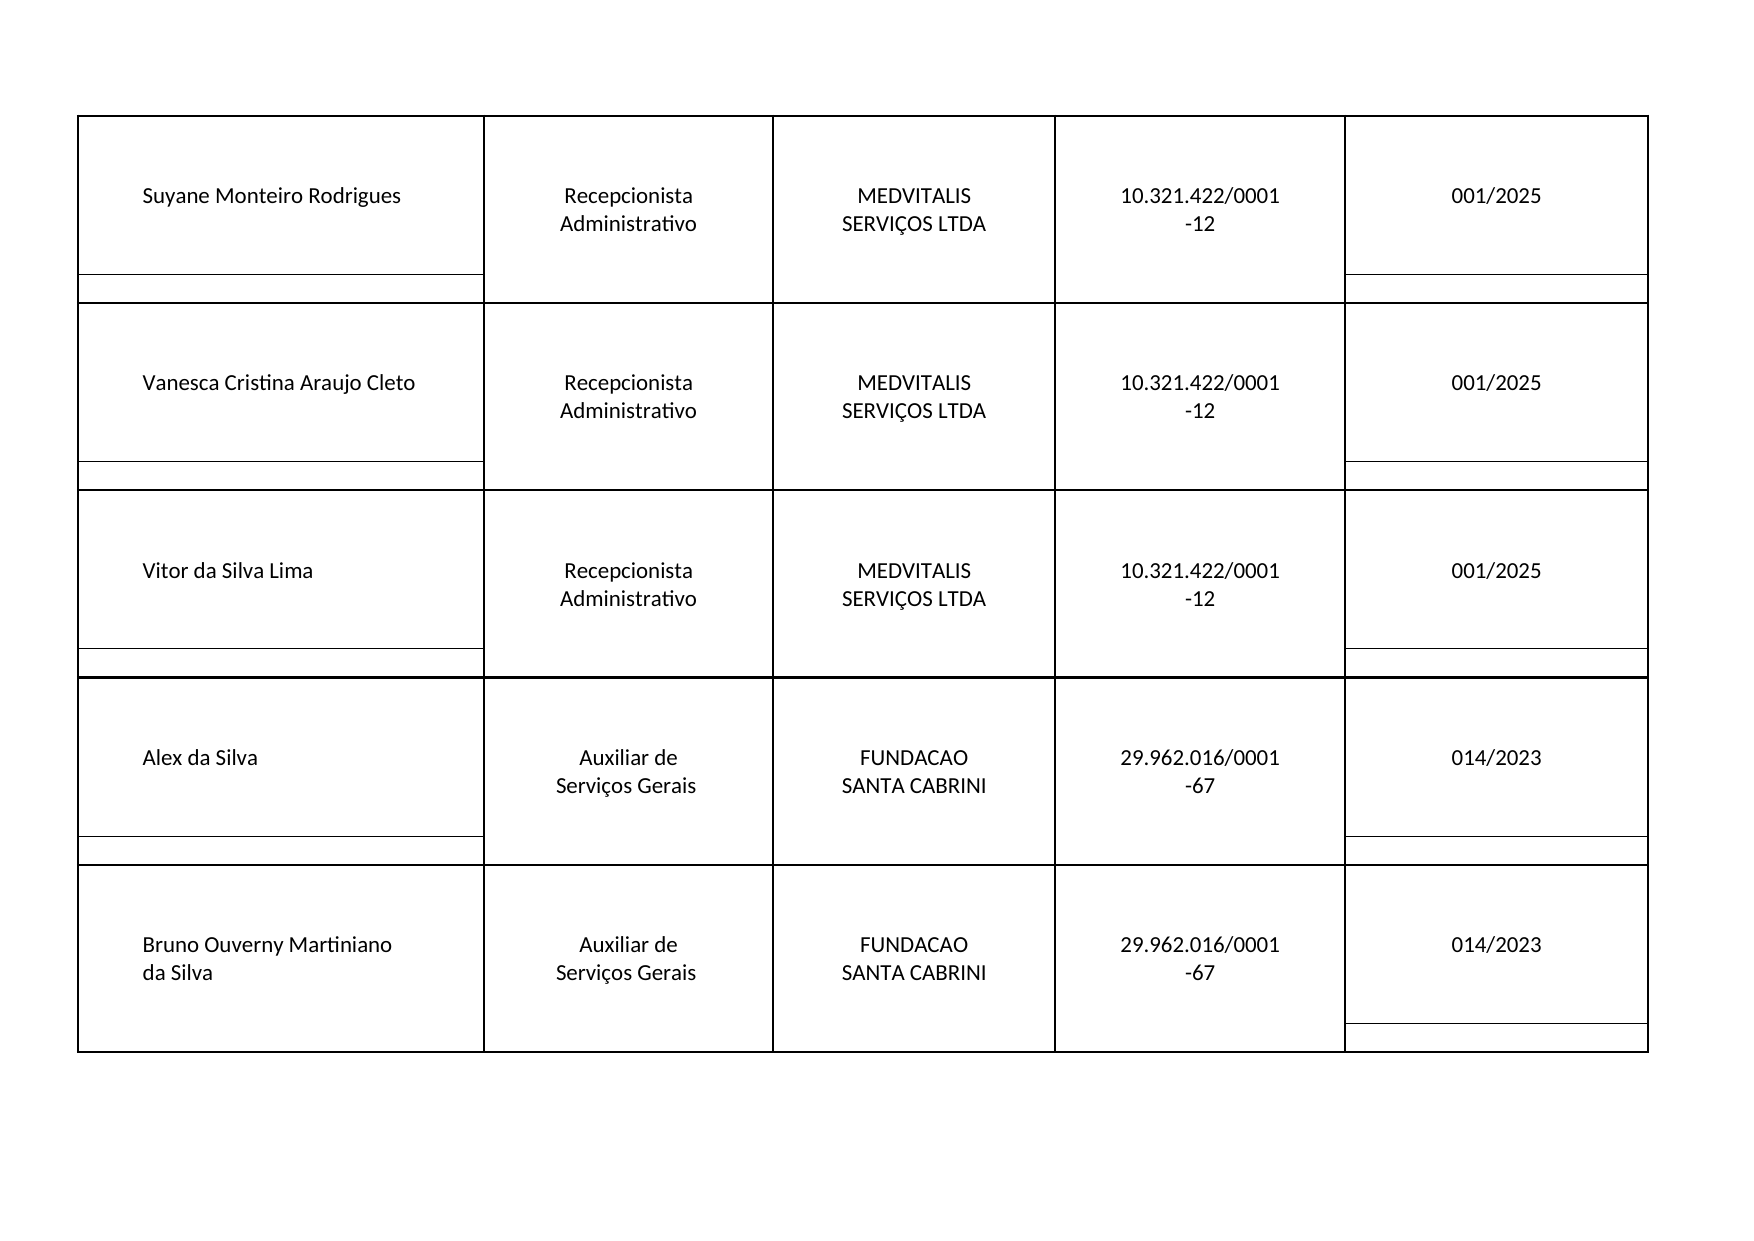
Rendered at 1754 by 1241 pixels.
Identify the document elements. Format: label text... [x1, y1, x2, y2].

table_cell 29.962.016/0001-67 [1056, 866, 1344, 1051]
table_cell MEDVITALIS SERVIÇOS LTDA [774, 491, 1054, 676]
table_cell 29.962.016/0001-67 [1056, 679, 1344, 864]
table_cell [1346, 275, 1647, 302]
table_cell 001/2025 [1346, 304, 1647, 461]
table_cell MEDVITALIS SERVIÇOS LTDA [774, 304, 1054, 489]
table_cell Suyane Monteiro Rodrigues [79, 117, 483, 274]
table_cell [79, 837, 483, 864]
table_cell 014/2023 [1346, 866, 1647, 1023]
table_cell Recepcionista Administrativo [485, 304, 772, 489]
table_cell Auxiliar de Serviços Gerais [485, 866, 772, 1051]
table_cell 10.321.422/0001-12 [1056, 117, 1344, 302]
table_cell 001/2025 [1346, 491, 1647, 648]
table_cell Vanesca Cristina Araujo Cleto [79, 304, 483, 461]
table_cell Recepcionista Administrativo [485, 491, 772, 676]
table_cell [1346, 462, 1647, 489]
table_cell [1346, 649, 1647, 676]
table_cell Auxiliar de Serviços Gerais [485, 679, 772, 864]
table_cell Recepcionista Administrativo [485, 117, 772, 302]
table_cell FUNDACAO SANTA CABRINI [774, 866, 1054, 1051]
table_cell MEDVITALIS SERVIÇOS LTDA [774, 117, 1054, 302]
table_cell FUNDACAO SANTA CABRINI [774, 679, 1054, 864]
table_cell Vitor da Silva Lima [79, 491, 483, 648]
table_cell [1346, 837, 1647, 864]
table_cell 014/2023 [1346, 679, 1647, 836]
table_cell 001/2025 [1346, 117, 1647, 274]
table_cell [79, 275, 483, 302]
table_cell [79, 462, 483, 489]
table_cell Alex da Silva [79, 679, 483, 836]
table_cell 10.321.422/0001-12 [1056, 491, 1344, 676]
table_cell [79, 649, 483, 676]
table_cell Bruno Ouverny Martiniano da Silva [79, 866, 483, 1051]
table_cell [1346, 1024, 1647, 1051]
table_cell 10.321.422/0001-12 [1056, 304, 1344, 489]
